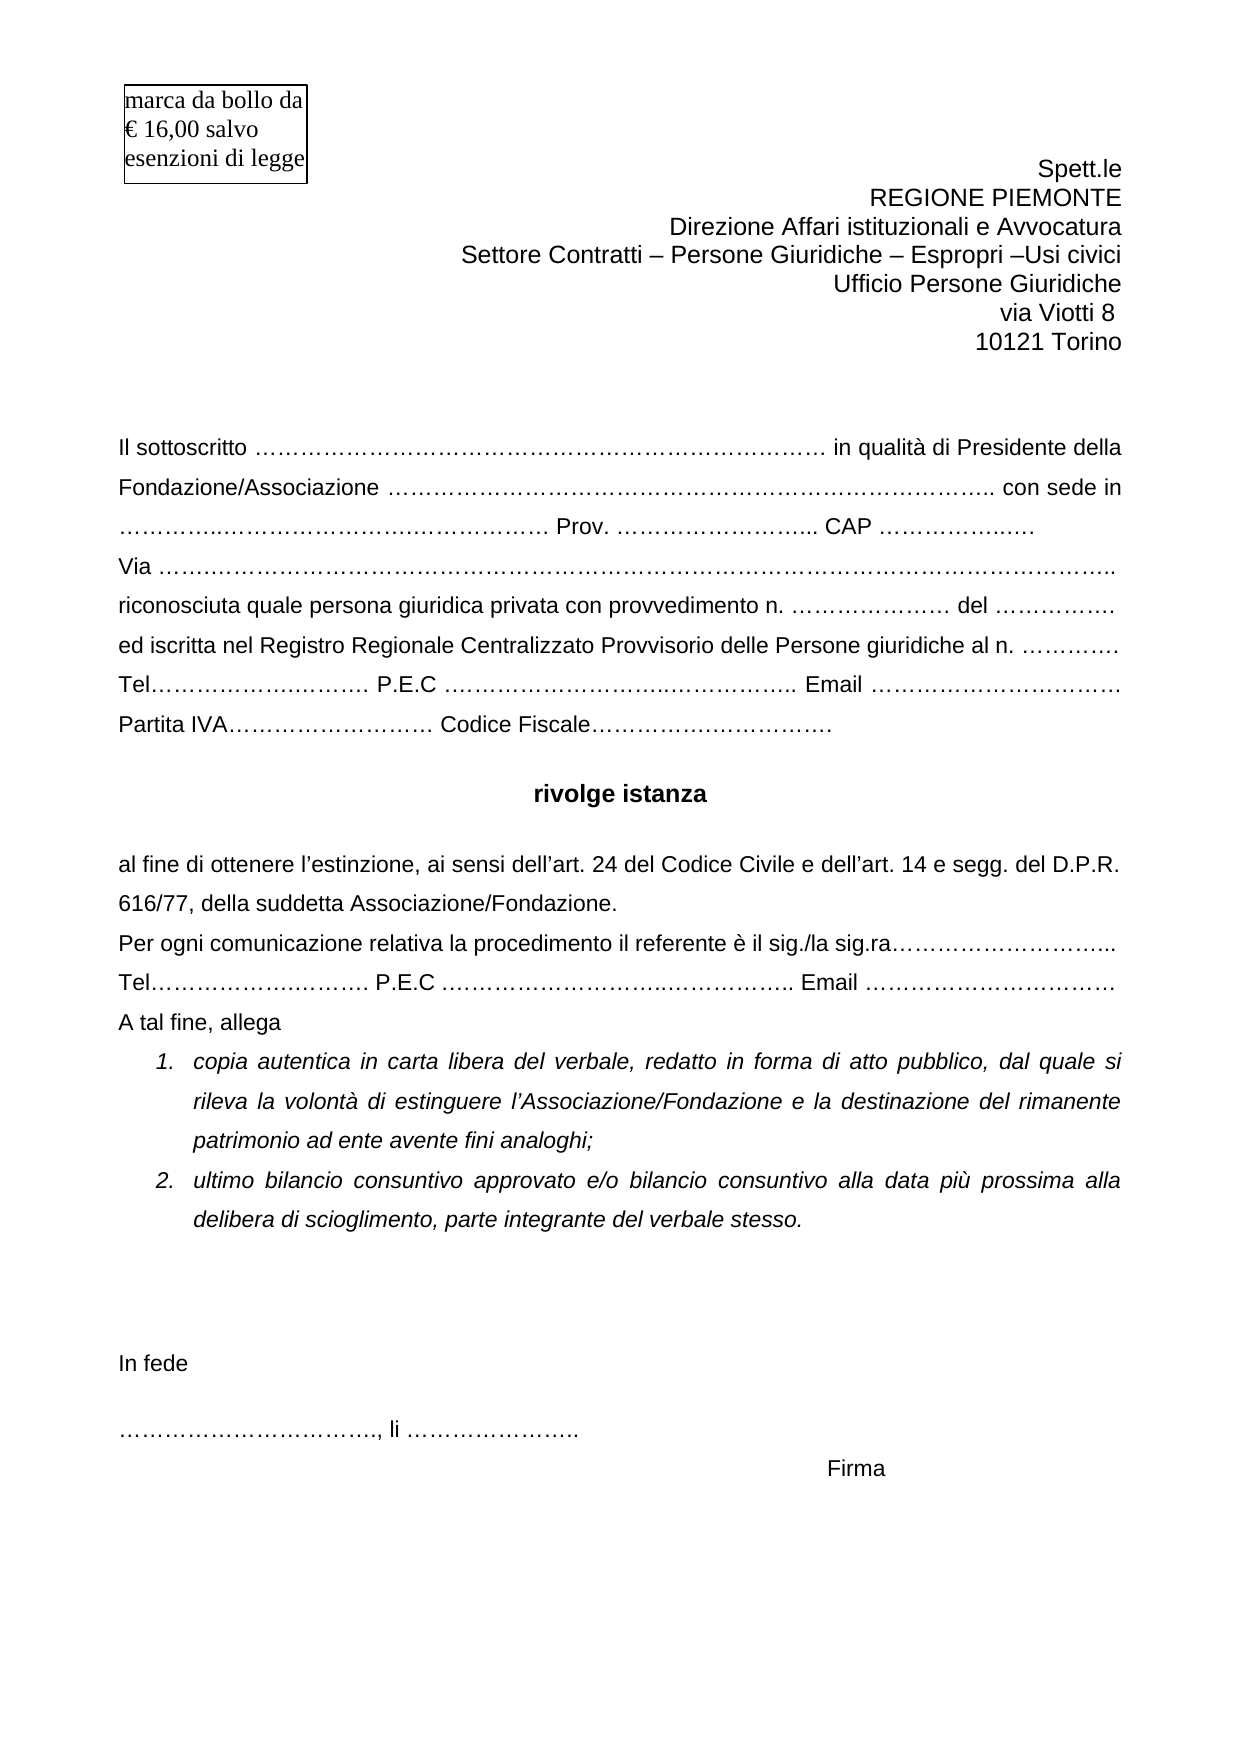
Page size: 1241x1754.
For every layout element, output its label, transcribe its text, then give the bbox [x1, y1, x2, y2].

text Per ogni comunicazione relativa la procedimento il referente è il sig./la sig.ra………………………... [118, 930, 1122, 956]
text Spett.le [118, 154, 124, 183]
text Tel……………….………. P.E.C .………………………..…………….. Email …………………………… Partita IVA……………………… Codice Fiscale…………….……………. [118, 671, 1122, 737]
list ultimo bilancio consuntivo approvato e/o bilancio consuntivo alla data più prossima alla delibera di scioglimento, parte integrante del verbale stesso. [156, 1167, 1122, 1232]
text Direzione Affari istituzionali e Avvocatura Settore Contratti – Persone Giuridiche – Espropri –Usi civici Ufficio Persone Giuridiche via Viotti 8 10121 Torino [118, 212, 1122, 355]
text Via …….……………………………………………………………………………………………………….. [118, 553, 1122, 579]
text al fine di ottenere l’estinzione, ai sensi dell’art. 24 del Codice Civile e dell’art. 14 e segg. del D.P.R. 616/77, della suddetta Associazione/Fondazione. [118, 851, 1122, 917]
text In fede [118, 1350, 1122, 1376]
text Spett.le [308, 154, 1122, 183]
text REGIONE PIEMONTE [118, 183, 1122, 212]
text rivolge istanza [118, 779, 1122, 808]
text ed iscritta nel Registro Regionale Centralizzato Provvisorio delle Persone giuridiche al n. …………. [118, 632, 1122, 658]
text Tel……………….………. P.E.C .………………………..…………….. Email …………………………… [118, 969, 1122, 996]
list copia autentica in carta libera del verbale, redatto in forma di atto pubblico, dal quale si rileva la volontà di estinguere l’Associazione/Fondazione e la destinazione del rimanente patrimonio ad ente avente fini analoghi; [156, 1048, 1122, 1153]
text ……………………………., li ………………….. [118, 1416, 1122, 1442]
text riconosciuta quale persona giuridica privata con provvedimento n. ………………… del ……………. [118, 592, 1122, 619]
text Spett.le [125, 154, 306, 183]
text A tal fine, allega [118, 1009, 1122, 1035]
text Firma [827, 1455, 1122, 1481]
text Il sottoscritto ………………………………………………………………… in qualità di Presidente della Fondazione/Associazione …………………………………………………………………….. con sede in …………..…………………….……………… Prov. ……………………... CAP ……………..…. [118, 434, 1122, 540]
